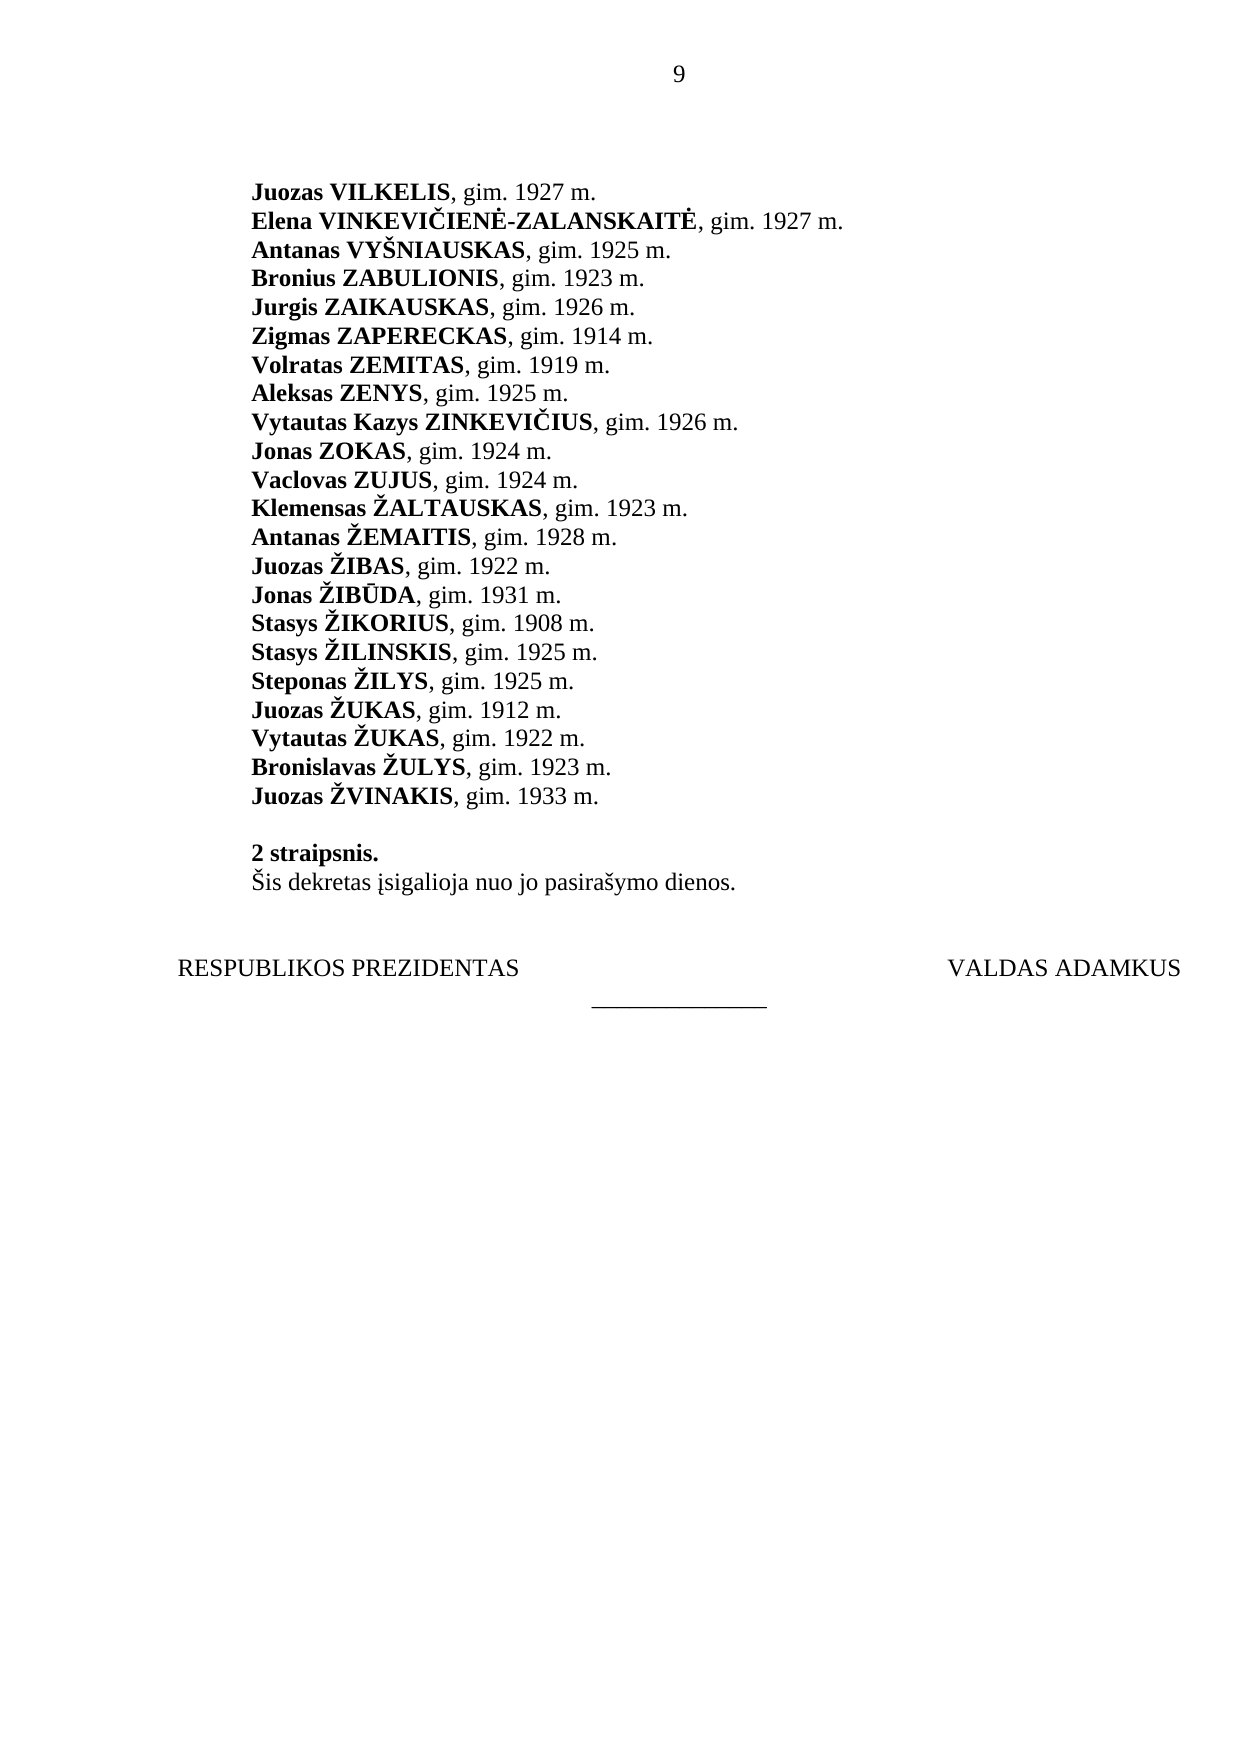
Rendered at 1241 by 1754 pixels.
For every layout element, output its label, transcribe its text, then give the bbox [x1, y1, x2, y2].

text Zigmas ZAPERECKAS, gim. 1914 m. [177, 321, 1181, 350]
text Klemensas ŽALTAUSKAS, gim. 1923 m. [177, 493, 1181, 522]
text Elena VINKEVIČIENĖ-ZALANSKAITĖ, gim. 1927 m. [177, 206, 1181, 235]
text Antanas VYŠNIAUSKAS, gim. 1925 m. [177, 235, 1181, 263]
text 2 straipsnis. [177, 838, 1181, 867]
text Jurgis ZAIKAUSKAS, gim. 1926 m. [177, 292, 1181, 321]
text Šis dekretas įsigalioja nuo jo pasirašymo dienos. [177, 867, 1181, 896]
text Bronislavas ŽULYS, gim. 1923 m. [177, 752, 1181, 781]
text Stasys ŽIKORIUS, gim. 1908 m. [177, 608, 1181, 637]
text Vytautas Kazys ZINKEVIČIUS, gim. 1926 m. [177, 407, 1181, 436]
text Antanas ŽEMAITIS, gim. 1928 m. [177, 522, 1181, 551]
text Stasys ŽILINSKIS, gim. 1925 m. [177, 637, 1181, 666]
text Juozas ŽIBAS, gim. 1922 m. [177, 551, 1181, 580]
text ______________ [177, 982, 1181, 1011]
text Juozas ŽUKAS, gim. 1912 m. [177, 695, 1181, 723]
text Vaclovas ZUJUS, gim. 1924 m. [177, 465, 1181, 493]
text Aleksas ZENYS, gim. 1925 m. [177, 378, 1181, 407]
text Juozas VILKELIS, gim. 1927 m. [177, 177, 1181, 206]
text Jonas ZOKAS, gim. 1924 m. [177, 436, 1181, 465]
text Bronius ZABULIONIS, gim. 1923 m. [177, 263, 1181, 292]
text RESPUBLIKOS PREZIDENTAS VALDAS ADAMKUS [177, 953, 1181, 982]
text Juozas ŽVINAKIS, gim. 1933 m. [177, 781, 1181, 810]
text Vytautas ŽUKAS, gim. 1922 m. [177, 723, 1181, 752]
text Steponas ŽILYS, gim. 1925 m. [177, 666, 1181, 695]
text Volratas ZEMITAS, gim. 1919 m. [177, 350, 1181, 378]
text Jonas ŽIBŪDA, gim. 1931 m. [177, 580, 1181, 608]
